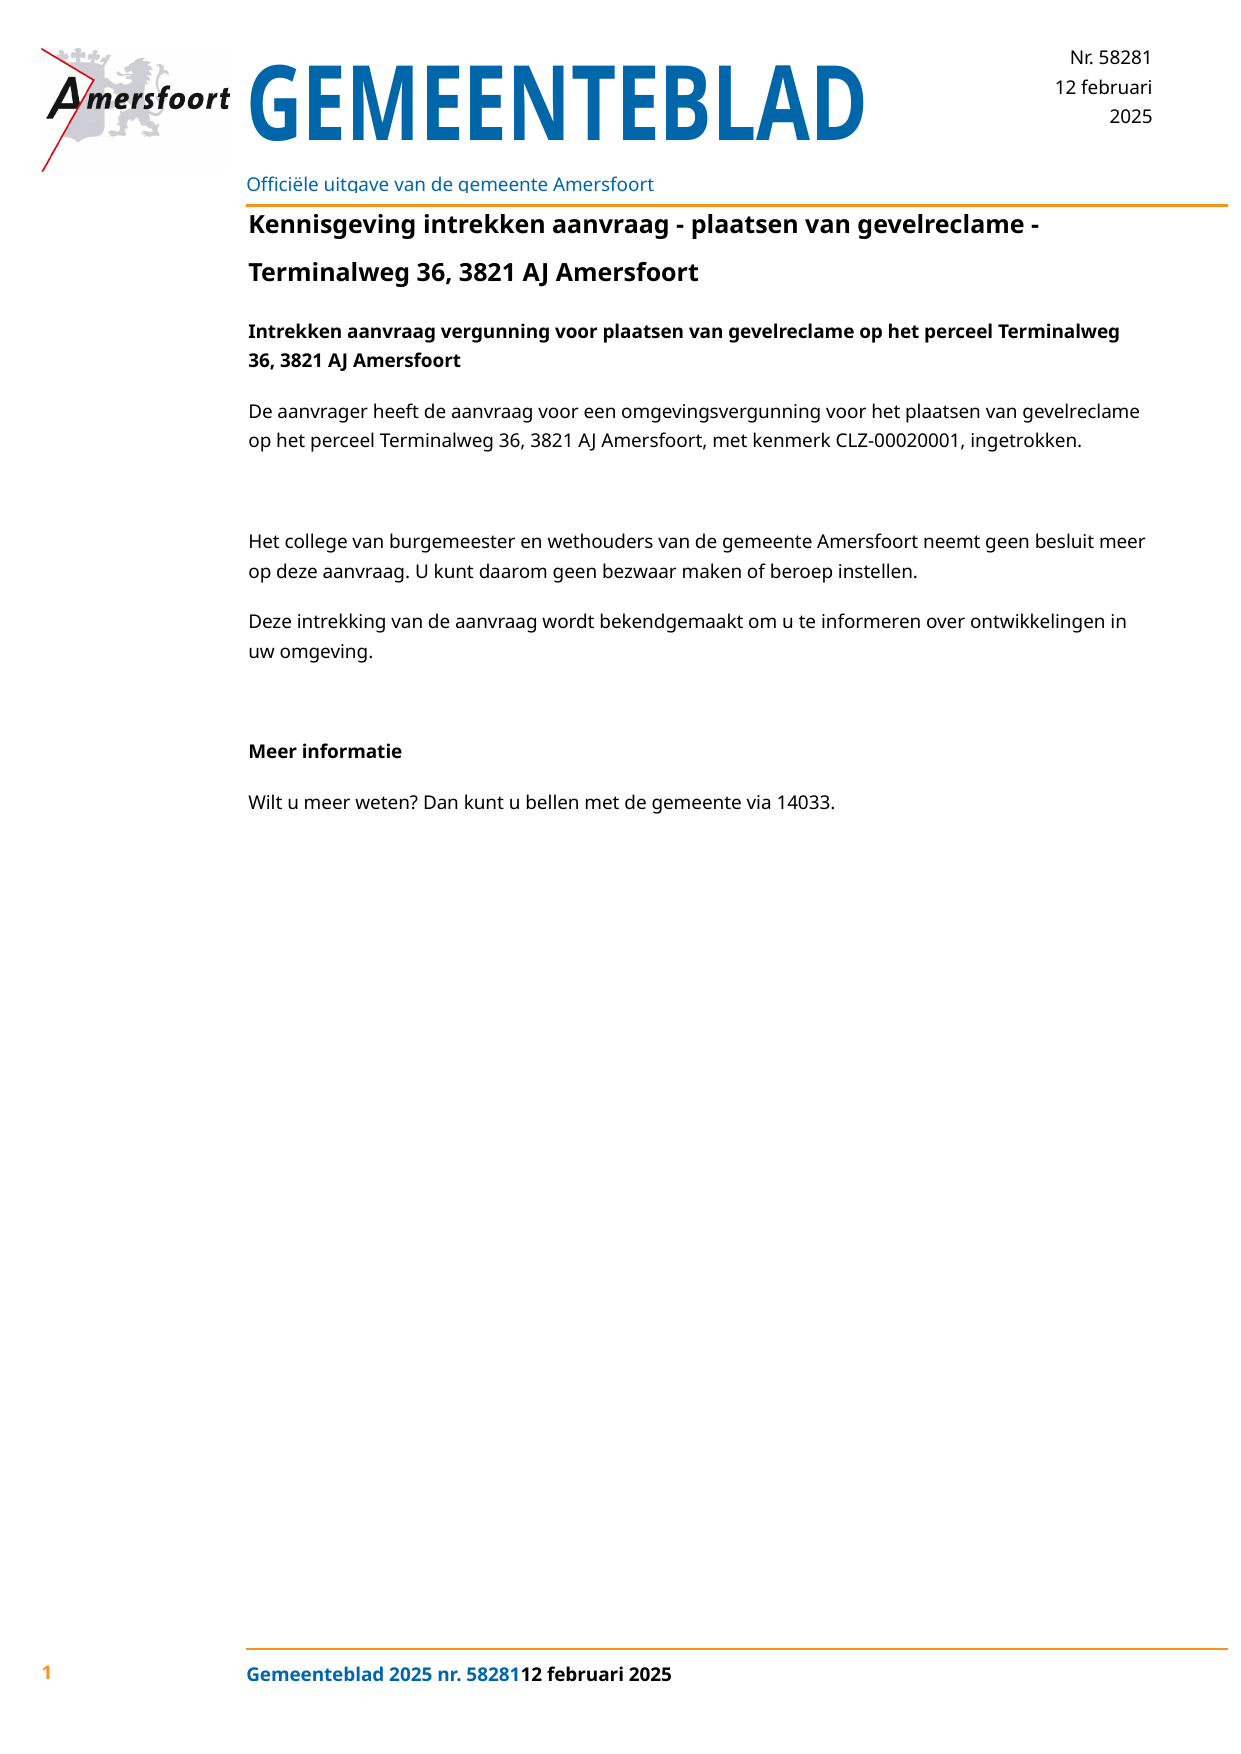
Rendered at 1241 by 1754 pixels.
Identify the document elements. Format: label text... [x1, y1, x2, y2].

text Meer informatie [248, 739, 1152, 764]
text Het college van burgemeester en wethouders van de gemeente Amersfoort neemt geen besluit meer op deze aanvraag. U kunt daarom geen bezwaar maken of beroep instellen. [248, 528, 1152, 584]
picture [41, 47, 231, 172]
text Deze intrekking van de aanvraag wordt bekendgemaakt om u te informeren over ontwikkelingen in uw omgeving. [248, 608, 1152, 664]
text Kennisgeving intrekken aanvraag - plaatsen van gevelreclame - Terminalweg 36, 3821 AJ Amersfoort [248, 207, 1152, 288]
text De aanvrager heeft de aanvraag voor een omgevingsvergunning voor het plaatsen van gevelreclame op het perceel Terminalweg 36, 3821 AJ Amersfoort, met kenmerk CLZ-00020001, ingetrokken. [248, 398, 1152, 453]
text Wilt u meer weten? Dan kunt u bellen met de gemeente via 14033. [248, 789, 1152, 815]
text Intrekken aanvraag vergunning voor plaatsen van gevelreclame op het perceel Terminalweg 36, 3821 AJ Amersfoort [248, 318, 1152, 373]
